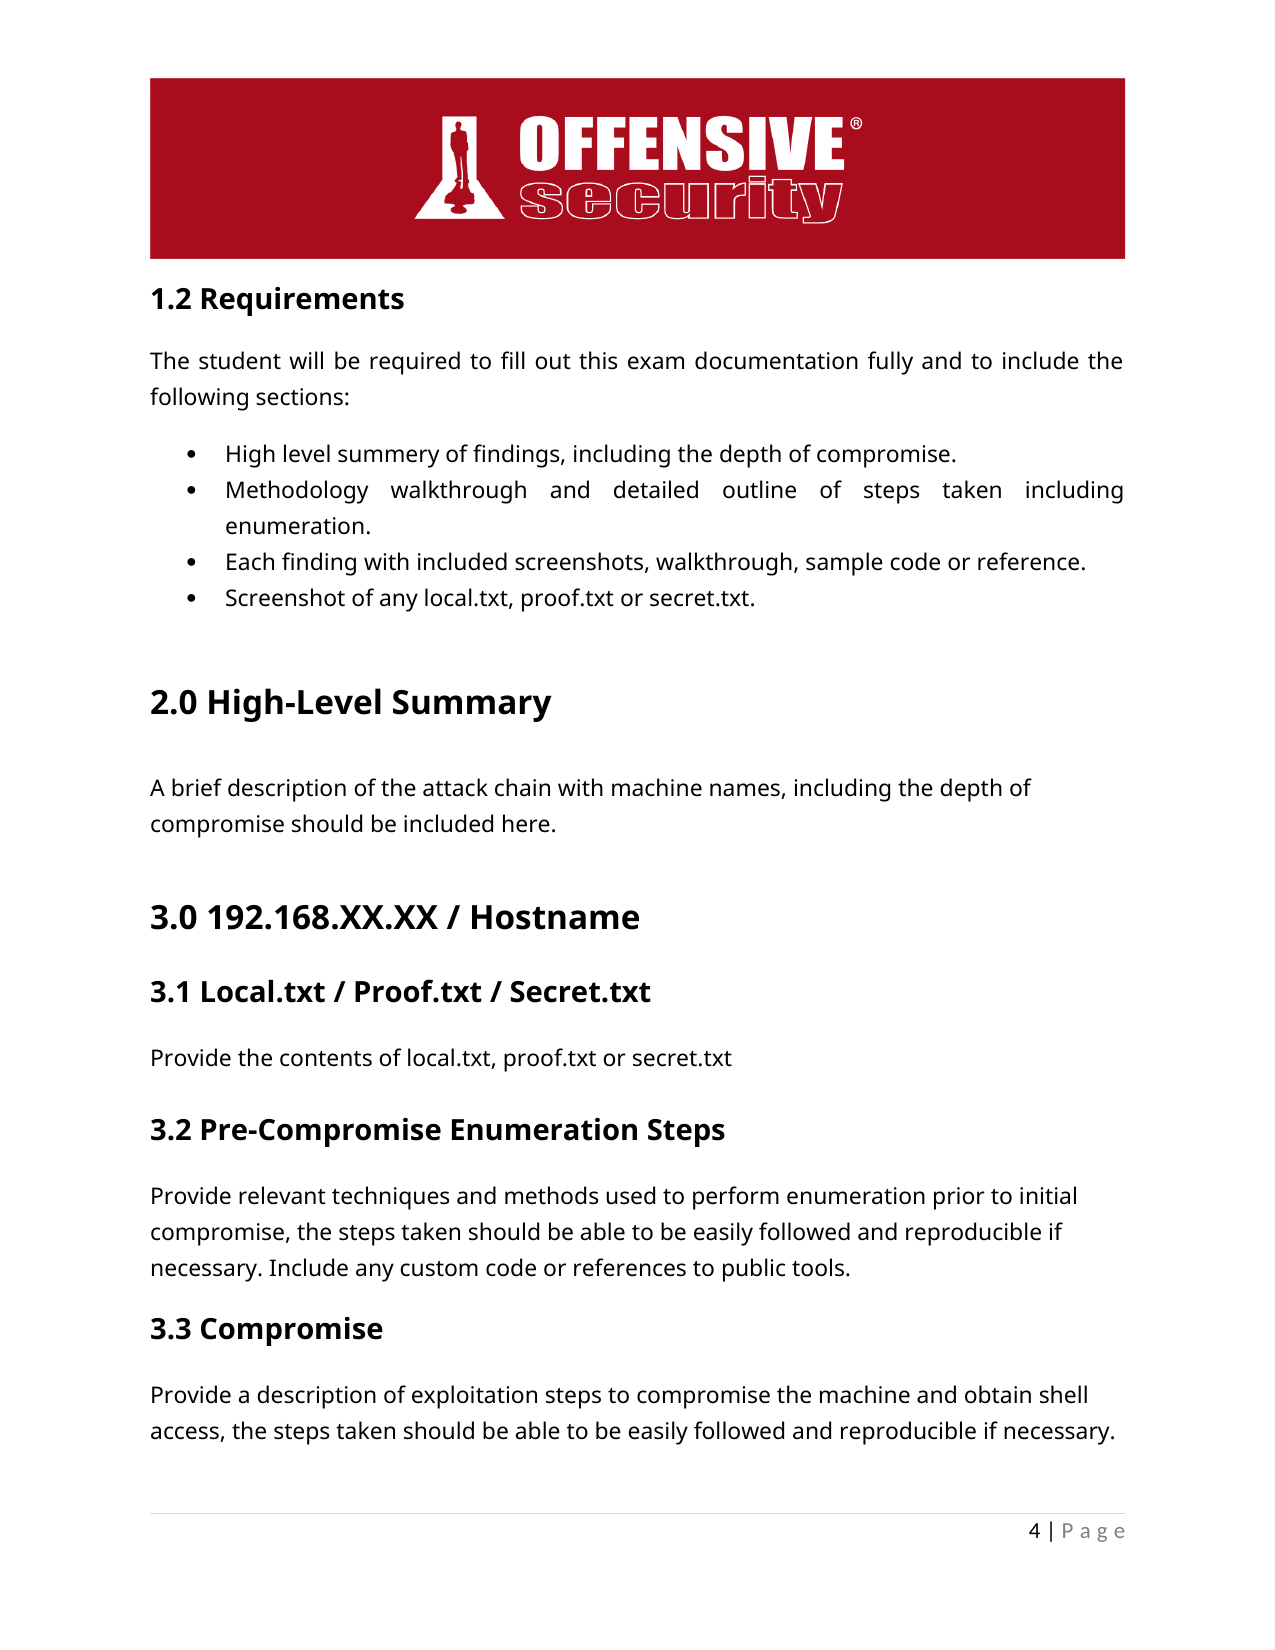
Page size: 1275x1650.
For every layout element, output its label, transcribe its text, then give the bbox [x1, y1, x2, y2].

list Methodology walkthrough and detailed outline of steps taken including enumeration. [187, 474, 1125, 541]
subtitle 3.2 Pre-Compromise Enumeration Steps [150, 1109, 1125, 1149]
text The student will be required to fill out this exam documentation fully and to include the following sections: [150, 345, 1125, 412]
subtitle 3.3 Compromise [150, 1308, 1125, 1348]
text A brief description of the attack chain with machine names, including the depth of compromise should be included here. [150, 772, 1125, 839]
subtitle 3.0 192.168.XX.XX / Hostname [150, 894, 1125, 939]
text Provide the contents of local.txt, proof.txt or secret.txt [150, 1041, 1125, 1073]
subtitle 2.0 High-Level Summary [150, 679, 1125, 724]
text Provide relevant techniques and methods used to perform enumeration prior to initial compromise, the steps taken should be able to be easily followed and reproducible if necessary. Include any custom code or references to public tools. [150, 1180, 1125, 1283]
list Screenshot of any local.txt, proof.txt or secret.txt. [187, 582, 1125, 613]
subtitle 3.1 Local.txt / Proof.txt / Secret.txt [150, 971, 1125, 1011]
text Provide a description of exploitation steps to compromise the machine and obtain shell access, the steps taken should be able to be easily followed and reproducible if necessary. [150, 1379, 1125, 1446]
picture [150, 78, 1125, 259]
list Each finding with included screenshots, walkthrough, sample code or reference. [187, 546, 1125, 577]
subtitle 1.2 Requirements [150, 259, 1125, 318]
list High level summery of findings, including the depth of compromise. [187, 438, 1125, 469]
